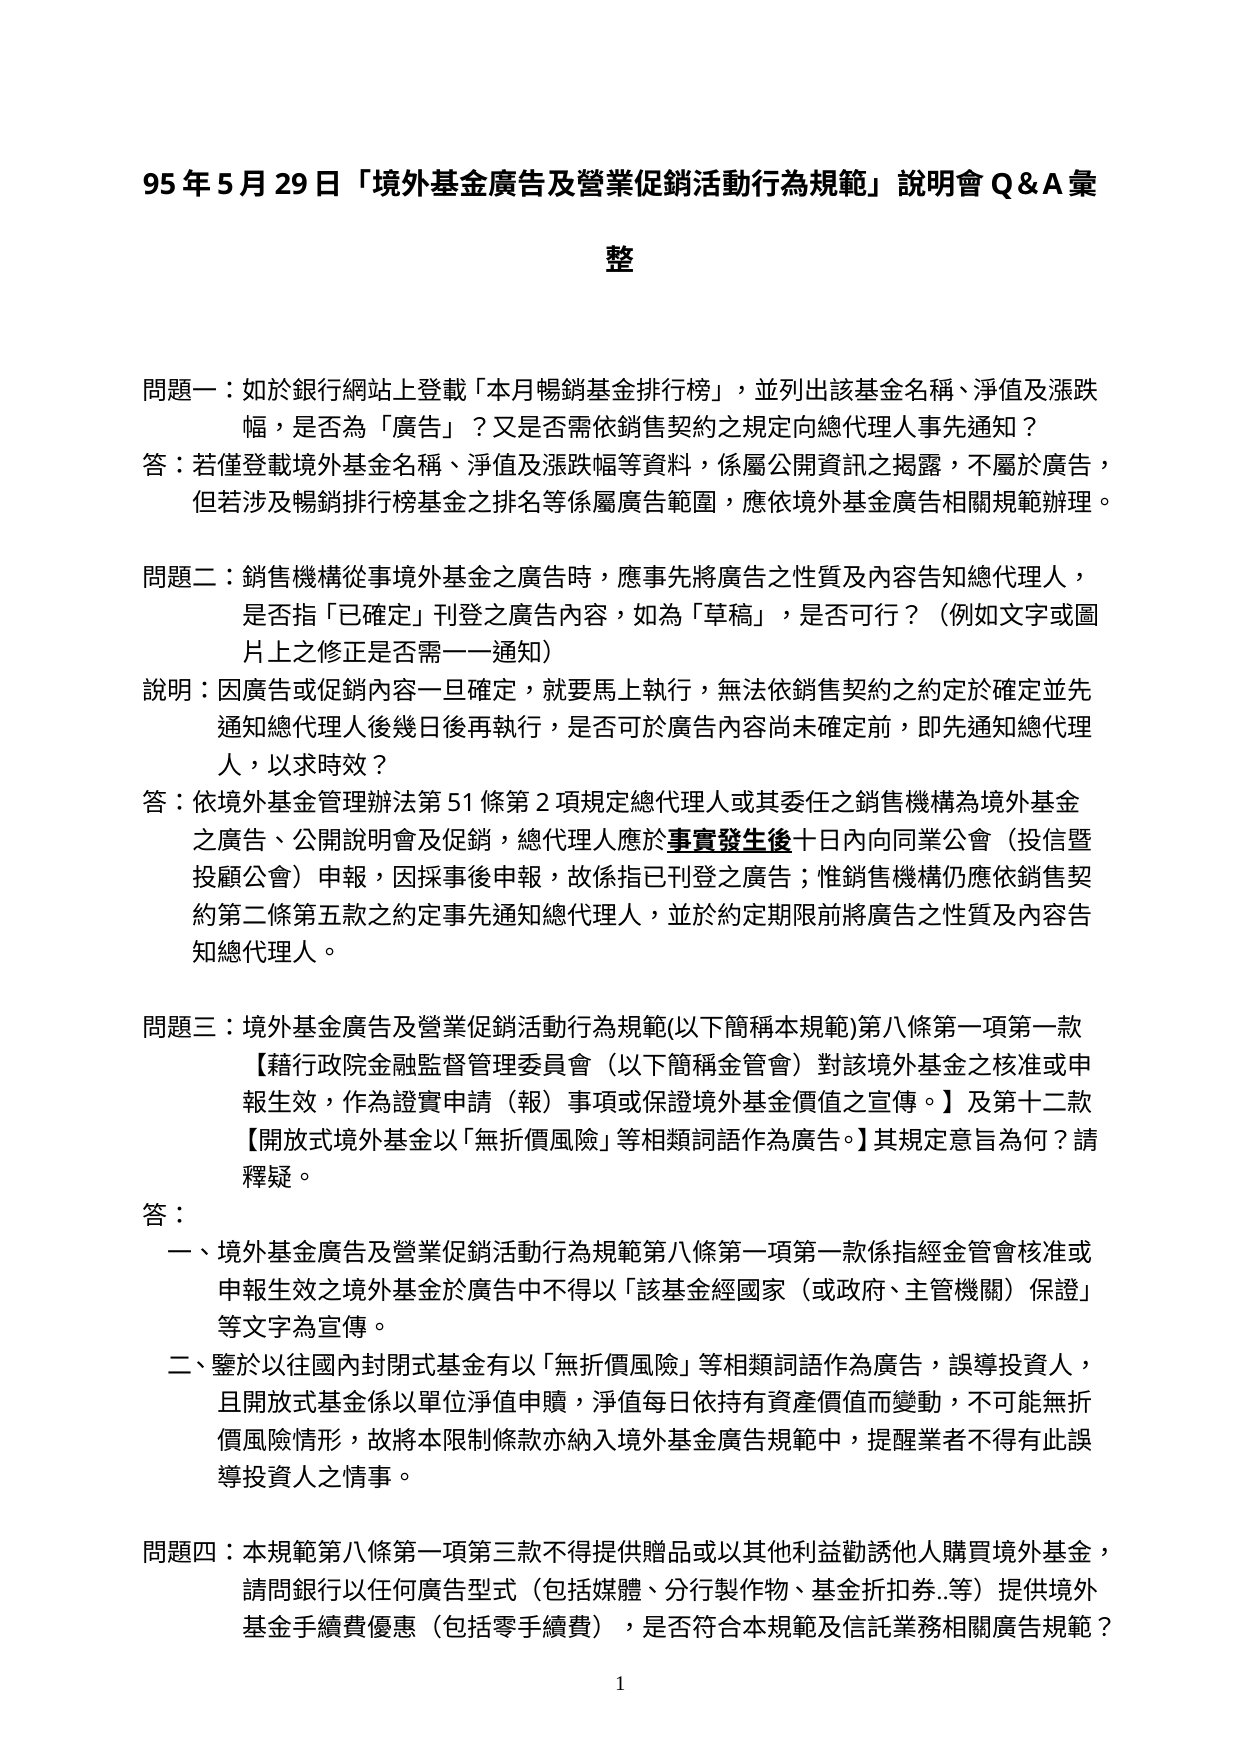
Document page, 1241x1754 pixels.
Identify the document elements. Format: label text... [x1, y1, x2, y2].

text 問題四：本規範第八條第一項第三款不得提供贈品或以其他利益勸誘他人購買境外基金，請問銀行以任何廣告型式（包括媒體、分行製作物、基金折扣券..等）提供境外基金手續費優惠（包括零手續費），是否符合本規範及信託業務相關廣告規範？ [142, 1532, 1098, 1645]
text 95年5月29日「境外基金廣告及營業促銷活動行為規範」說明會Q＆A彙整 [142, 145, 1098, 295]
text 說明：因廣告或促銷內容一旦確定，就要馬上執行，無法依銷售契約之約定於確定並先通知總代理人後幾日後再執行，是否可於廣告內容尚未確定前，即先通知總代理人，以求時效？ [142, 670, 1098, 782]
text 答：依境外基金管理辦法第51條第2項規定總代理人或其委任之銷售機構為境外基金之廣告、公開說明會及促銷，總代理人應於事實發生後十日內向同業公會（投信暨投顧公會）申報，因採事後申報，故係指已刊登之廣告；惟銷售機構仍應依銷售契約第二條第五款之約定事先通知總代理人，並於約定期限前將廣告之性質及內容告知總代理人。 [142, 782, 1098, 970]
text 問題三：境外基金廣告及營業促銷活動行為規範(以下簡稱本規範)第八條第一項第一款【藉行政院金融監督管理委員會（以下簡稱金管會）對該境外基金之核准或申報生效，作為證實申請（報）事項或保證境外基金價值之宣傳。】及第十二款【開放式境外基金以「無折價風險」等相類詞語作為廣告。】其規定意旨為何？請釋疑。 [142, 1007, 1098, 1195]
text 二、鑒於以往國內封閉式基金有以「無折價風險」等相類詞語作為廣告，誤導投資人，且開放式基金係以單位淨值申贖，淨值每日依持有資產價值而變動，不可能無折價風險情形，故將本限制條款亦納入境外基金廣告規範中，提醒業者不得有此誤導投資人之情事。 [167, 1345, 1098, 1495]
text 答：若僅登載境外基金名稱、淨值及漲跌幅等資料，係屬公開資訊之揭露，不屬於廣告，但若涉及暢銷排行榜基金之排名等係屬廣告範圍，應依境外基金廣告相關規範辦理。 [142, 445, 1098, 520]
text 問題二：銷售機構從事境外基金之廣告時，應事先將廣告之性質及內容告知總代理人，是否指「已確定」刊登之廣告內容，如為「草稿」，是否可行？（例如文字或圖片上之修正是否需一一通知） [142, 557, 1098, 670]
text 問題一：如於銀行網站上登載「本月暢銷基金排行榜」，並列出該基金名稱、淨值及漲跌幅，是否為「廣告」？又是否需依銷售契約之規定向總代理人事先通知？ [142, 370, 1098, 445]
text 答： [142, 1195, 1098, 1232]
text 一、境外基金廣告及營業促銷活動行為規範第八條第一項第一款係指經金管會核准或申報生效之境外基金於廣告中不得以「該基金經國家（或政府、主管機關）保證」等文字為宣傳。 [167, 1232, 1098, 1345]
